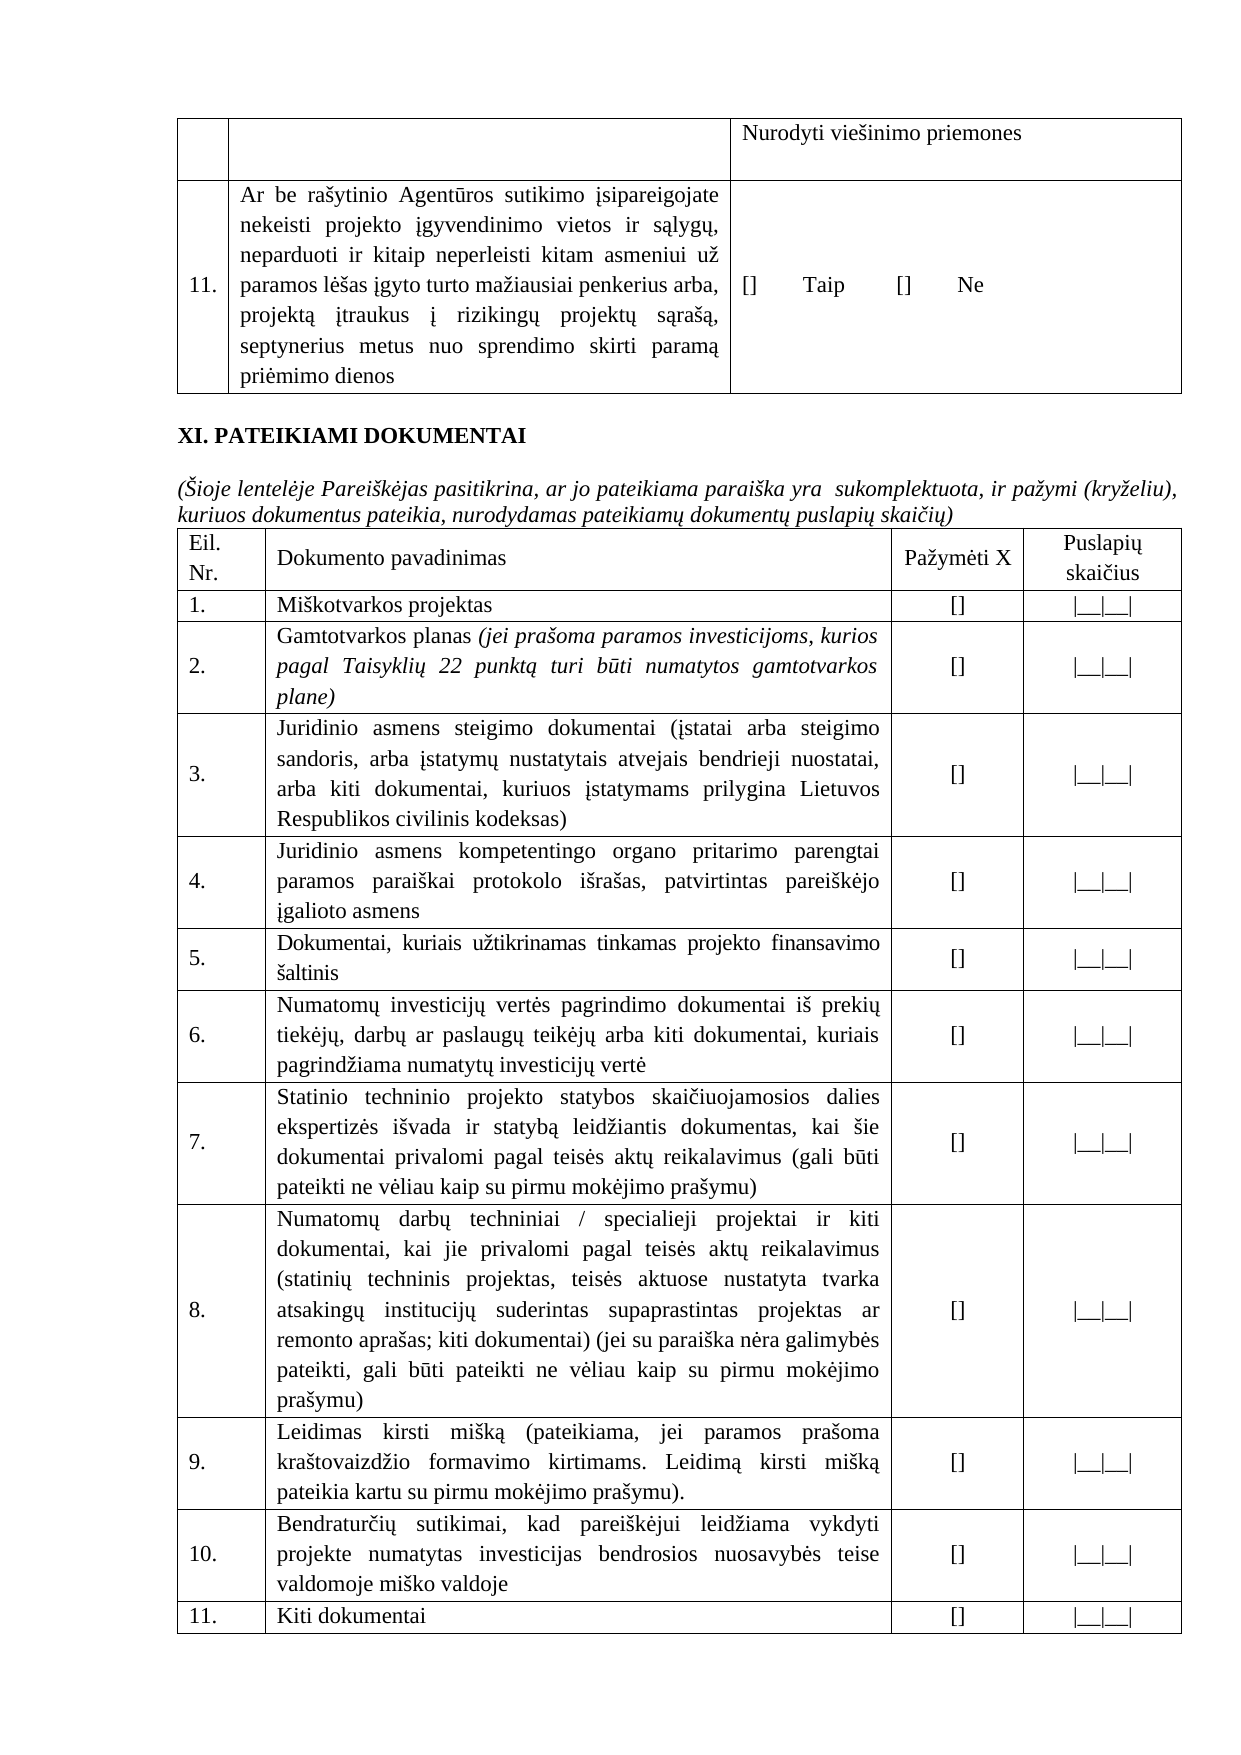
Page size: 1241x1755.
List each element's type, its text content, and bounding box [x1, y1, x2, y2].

table_cell [] [892, 837, 1023, 928]
table_cell Numatomų darbų techniniai / specialieji projektai ir kiti dokumentai, kai jie privalomi pagal teisės aktų reikalavimus (statinių techninis projektas, teisės aktuose nustatyta tvarka atsakingų institucijų suderintas supaprastintas projektas ar remonto aprašas; kiti dokumentai) (jei su paraiška nėra galimybės pateikti, gali būti pateikti ne vėliau kaip su pirmu mokėjimo prašymu) [266, 1205, 891, 1417]
table_header Dokumento pavadinimas [266, 529, 891, 589]
table_cell |__|__| [1024, 1418, 1181, 1509]
table_cell [] [892, 591, 1023, 621]
table_cell [229, 119, 730, 179]
table_cell Dokumentai, kuriais užtikrinamas tinkamas projekto finansavimo šaltinis [266, 929, 891, 989]
table_cell [] Taip [] Ne [731, 181, 1181, 392]
table_cell [] [892, 1418, 1023, 1509]
text XI. PATEIKIAMi DOKUMENTAI [177, 422, 1181, 449]
table_cell [] [892, 929, 1023, 989]
table_cell Juridinio asmens kompetentingo organo pritarimo parengtai paramos paraiškai protokolo išrašas, patvirtintas pareiškėjo įgalioto asmens [266, 837, 891, 928]
table_cell |__|__| [1024, 714, 1181, 836]
table_cell 4. [178, 837, 265, 928]
table_cell |__|__| [1024, 991, 1181, 1082]
table_header Eil. Nr. [178, 529, 265, 589]
table_cell 5. [178, 929, 265, 989]
table_cell 3. [178, 714, 265, 836]
table_cell 9. [178, 1418, 265, 1509]
table_cell Bendraturčių sutikimai, kad pareiškėjui leidžiama vykdyti projekte numatytas investicijas bendrosios nuosavybės teise valdomoje miško valdoje [266, 1510, 891, 1601]
table_cell [] [892, 991, 1023, 1082]
table_cell Leidimas kirsti mišką (pateikiama, jei paramos prašoma kraštovaizdžio formavimo kirtimams. Leidimą kirsti mišką pateikia kartu su pirmu mokėjimo prašymu). [266, 1418, 891, 1509]
table_cell 11. [178, 1602, 265, 1633]
table_cell Numatomų investicijų vertės pagrindimo dokumentai iš prekių tiekėjų, darbų ar paslaugų teikėjų arba kiti dokumentai, kuriais pagrindžiama numatytų investicijų vertė [266, 991, 891, 1082]
table_cell [] [892, 622, 1023, 713]
table_cell |__|__| [1024, 1510, 1181, 1601]
table_cell [] [892, 1602, 1023, 1633]
table_cell Kiti dokumentai [266, 1602, 891, 1633]
table_cell Ar be rašytinio Agentūros sutikimo įsipareigojate nekeisti projekto įgyvendinimo vietos ir sąlygų, neparduoti ir kitaip neperleisti kitam asmeniui už paramos lėšas įgyto turto mažiausiai penkerius arba, projektą įtraukus į rizikingų projektų sąrašą, septynerius metus nuo sprendimo skirti paramą priėmimo dienos [229, 181, 730, 392]
table_cell |__|__| [1024, 1205, 1181, 1417]
table_cell 1. [178, 591, 265, 621]
table_cell |__|__| [1024, 1602, 1181, 1633]
table_cell Nurodyti viešinimo priemones [731, 119, 1181, 179]
table_cell Juridinio asmens steigimo dokumentai (įstatai arba steigimo sandoris, arba įstatymų nustatytais atvejais bendrieji nuostatai, arba kiti dokumentai, kuriuos įstatymams prilygina Lietuvos Respublikos civilinis kodeksas) [266, 714, 891, 836]
table_cell [] [892, 714, 1023, 836]
table_header Puslapių skaičius [1024, 529, 1181, 589]
table_cell Miškotvarkos projektas [266, 591, 891, 621]
table_cell [178, 119, 228, 179]
table_cell |__|__| [1024, 929, 1181, 989]
table_cell |__|__| [1024, 622, 1181, 713]
table_cell 11. [178, 181, 228, 392]
table_cell [] [892, 1083, 1023, 1204]
table_cell 7. [178, 1083, 265, 1204]
table_cell 6. [178, 991, 265, 1082]
table_cell [] [892, 1510, 1023, 1601]
table_cell |__|__| [1024, 1083, 1181, 1204]
table_cell |__|__| [1024, 837, 1181, 928]
table_cell 8. [178, 1205, 265, 1417]
table_cell Statinio techninio projekto statybos skaičiuojamosios dalies ekspertizės išvada ir statybą leidžiantis dokumentas, kai šie dokumentai privalomi pagal teisės aktų reikalavimus (gali būti pateikti ne vėliau kaip su pirmu mokėjimo prašymu) [266, 1083, 891, 1204]
table_cell 2. [178, 622, 265, 713]
table_cell Gamtotvarkos planas (jei prašoma paramos investicijoms, kurios pagal Taisyklių 22 punktą turi būti numatytos gamtotvarkos plane) [266, 622, 891, 713]
table_header Pažymėti X [892, 529, 1023, 589]
table_cell |__|__| [1024, 591, 1181, 621]
table_cell 10. [178, 1510, 265, 1601]
text (Šioje lentelėje Pareiškėjas pasitikrina, ar jo pateikiama paraiška yra sukomplektuota, ir pažymi (kryželiu), kuriuos dokumentus pateikia, nurodydamas pateikiamų dokumentų puslapių skaičių) [177, 475, 1181, 528]
table_cell [] [892, 1205, 1023, 1417]
